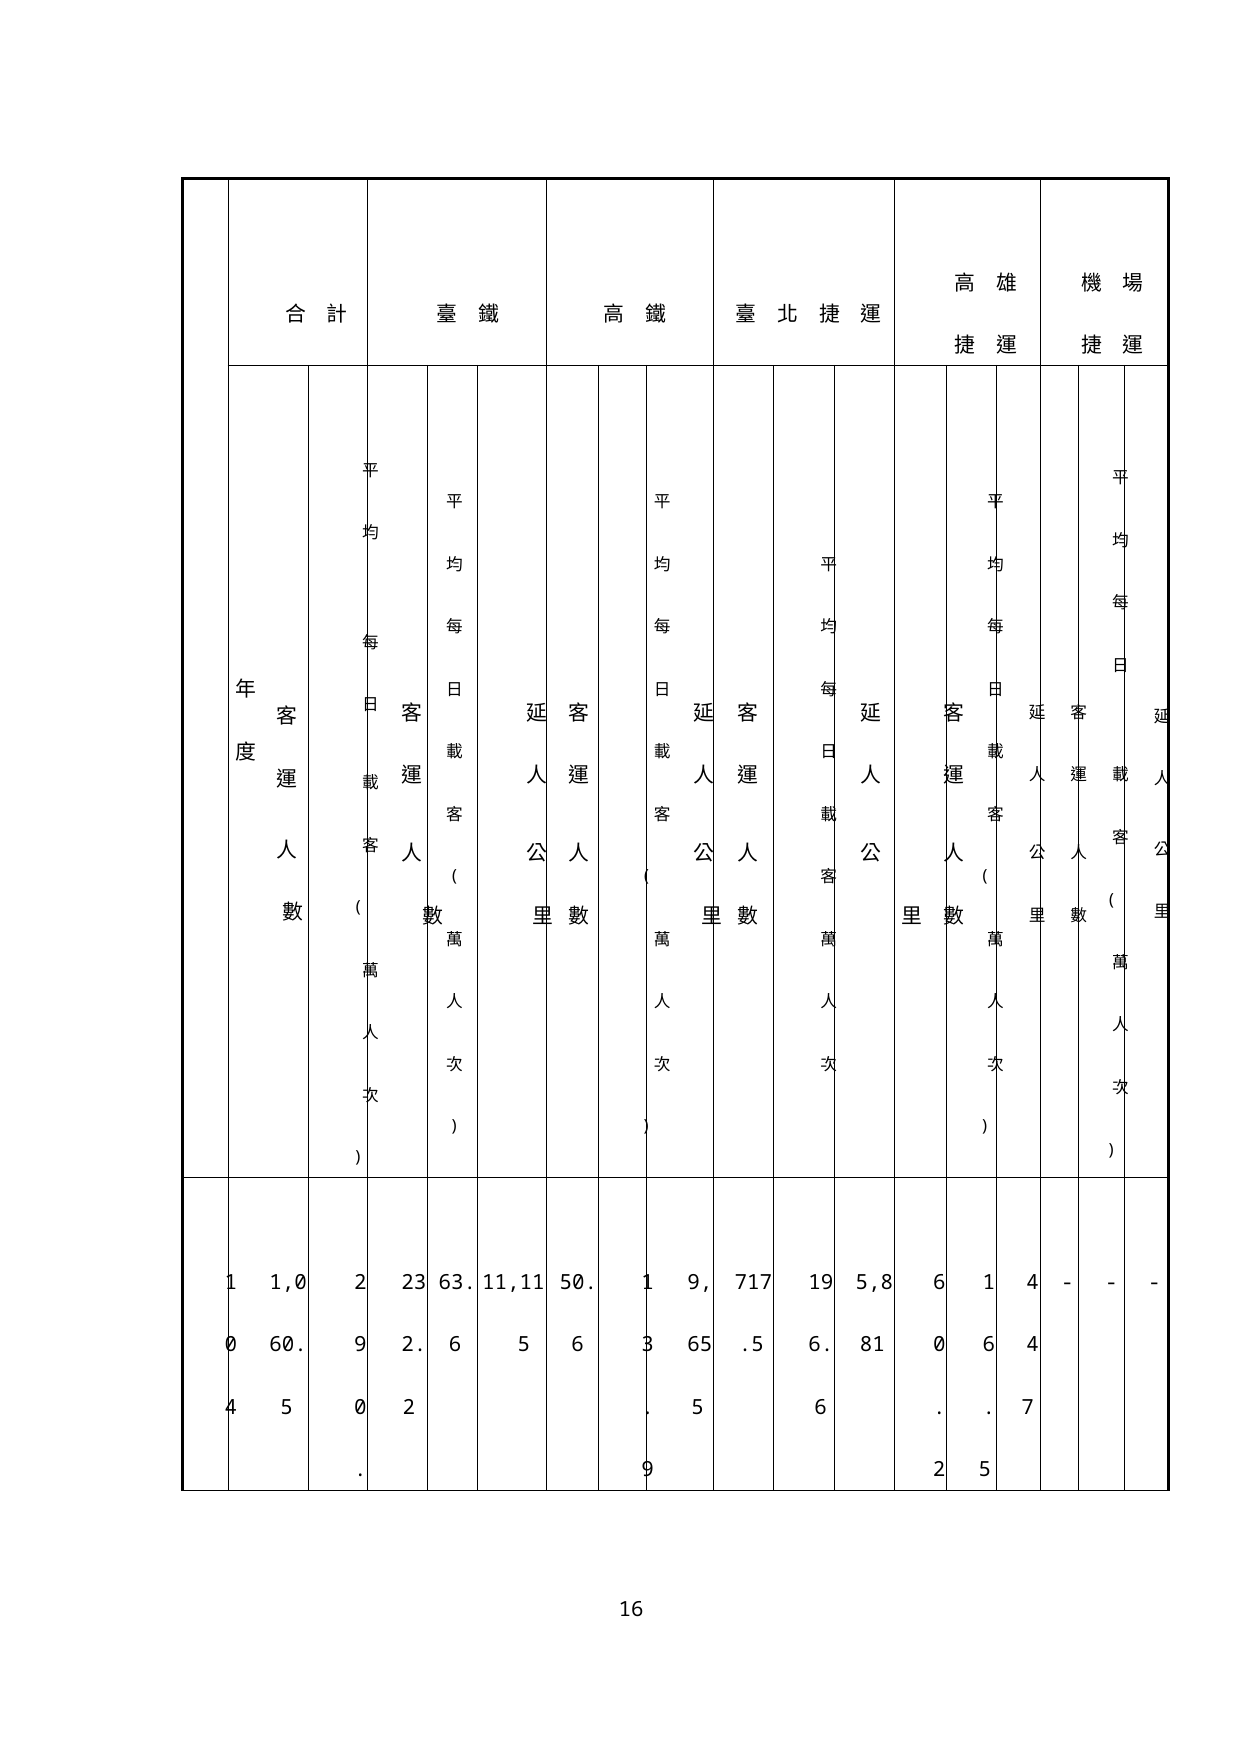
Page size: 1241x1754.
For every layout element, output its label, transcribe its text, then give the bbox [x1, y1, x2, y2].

table_cell 11,115 [478, 1178, 546, 1490]
table_header 高鐵 [547, 180, 713, 365]
table_cell 60.2 [895, 1178, 946, 1490]
table_cell 717.5 [714, 1178, 773, 1490]
table_cell 50.6 [547, 1178, 598, 1490]
table_cell 客運 人數 [895, 366, 946, 1177]
table_cell 平均每日載客(萬人次) [428, 366, 477, 1177]
table_cell 延人 公里 [835, 366, 894, 1177]
table_cell 客運 人數 [229, 366, 308, 1177]
table_cell 平均每日 載客(萬人次) [1079, 366, 1124, 1177]
table_cell 16.5 [947, 1178, 996, 1490]
table_cell 196.6 [774, 1178, 834, 1490]
table_cell 平均每日載客(萬人次) [947, 366, 996, 1177]
table_header 臺北捷運 [714, 180, 894, 365]
table_cell 客運 人數 [1041, 366, 1078, 1177]
table_header 高雄捷運 [895, 180, 1040, 365]
table_cell 13.9 [599, 1178, 646, 1490]
table_cell 延人 公里 [647, 366, 713, 1177]
table_header 合計 [229, 180, 367, 365]
table_header 臺鐵 [368, 180, 546, 365]
table_cell 延人 公里 [1125, 366, 1167, 1177]
table_cell 1,060.5 [229, 1178, 308, 1490]
table_cell 232.2 [368, 1178, 427, 1490]
table_cell 104 [184, 1178, 228, 1490]
table_cell 平均每日載客(萬人次) [599, 366, 646, 1177]
table_cell 9,655 [647, 1178, 713, 1490]
table_cell 5,881 [835, 1178, 894, 1490]
table_cell 客運 人數 [714, 366, 773, 1177]
table_cell 延人 公里 [997, 366, 1040, 1177]
table_cell - [1079, 1178, 1124, 1490]
table_cell - [1041, 1178, 1078, 1490]
table_cell 447 [997, 1178, 1040, 1490]
table_cell 平均每日載客萬人次 [774, 366, 834, 1177]
table_cell 平均 每日 載客 (萬人 次) [309, 366, 367, 1177]
table_header 年度 [184, 180, 228, 1177]
table_cell - [1125, 1178, 1167, 1490]
table_cell 客運 人數 [368, 366, 427, 1177]
table_cell 63.6 [428, 1178, 477, 1490]
table_cell 延人 公里 [478, 366, 546, 1177]
table_header 機場捷運 [1041, 180, 1167, 365]
table_cell 客運 人數 [547, 366, 598, 1177]
table_cell 290. [309, 1178, 367, 1490]
